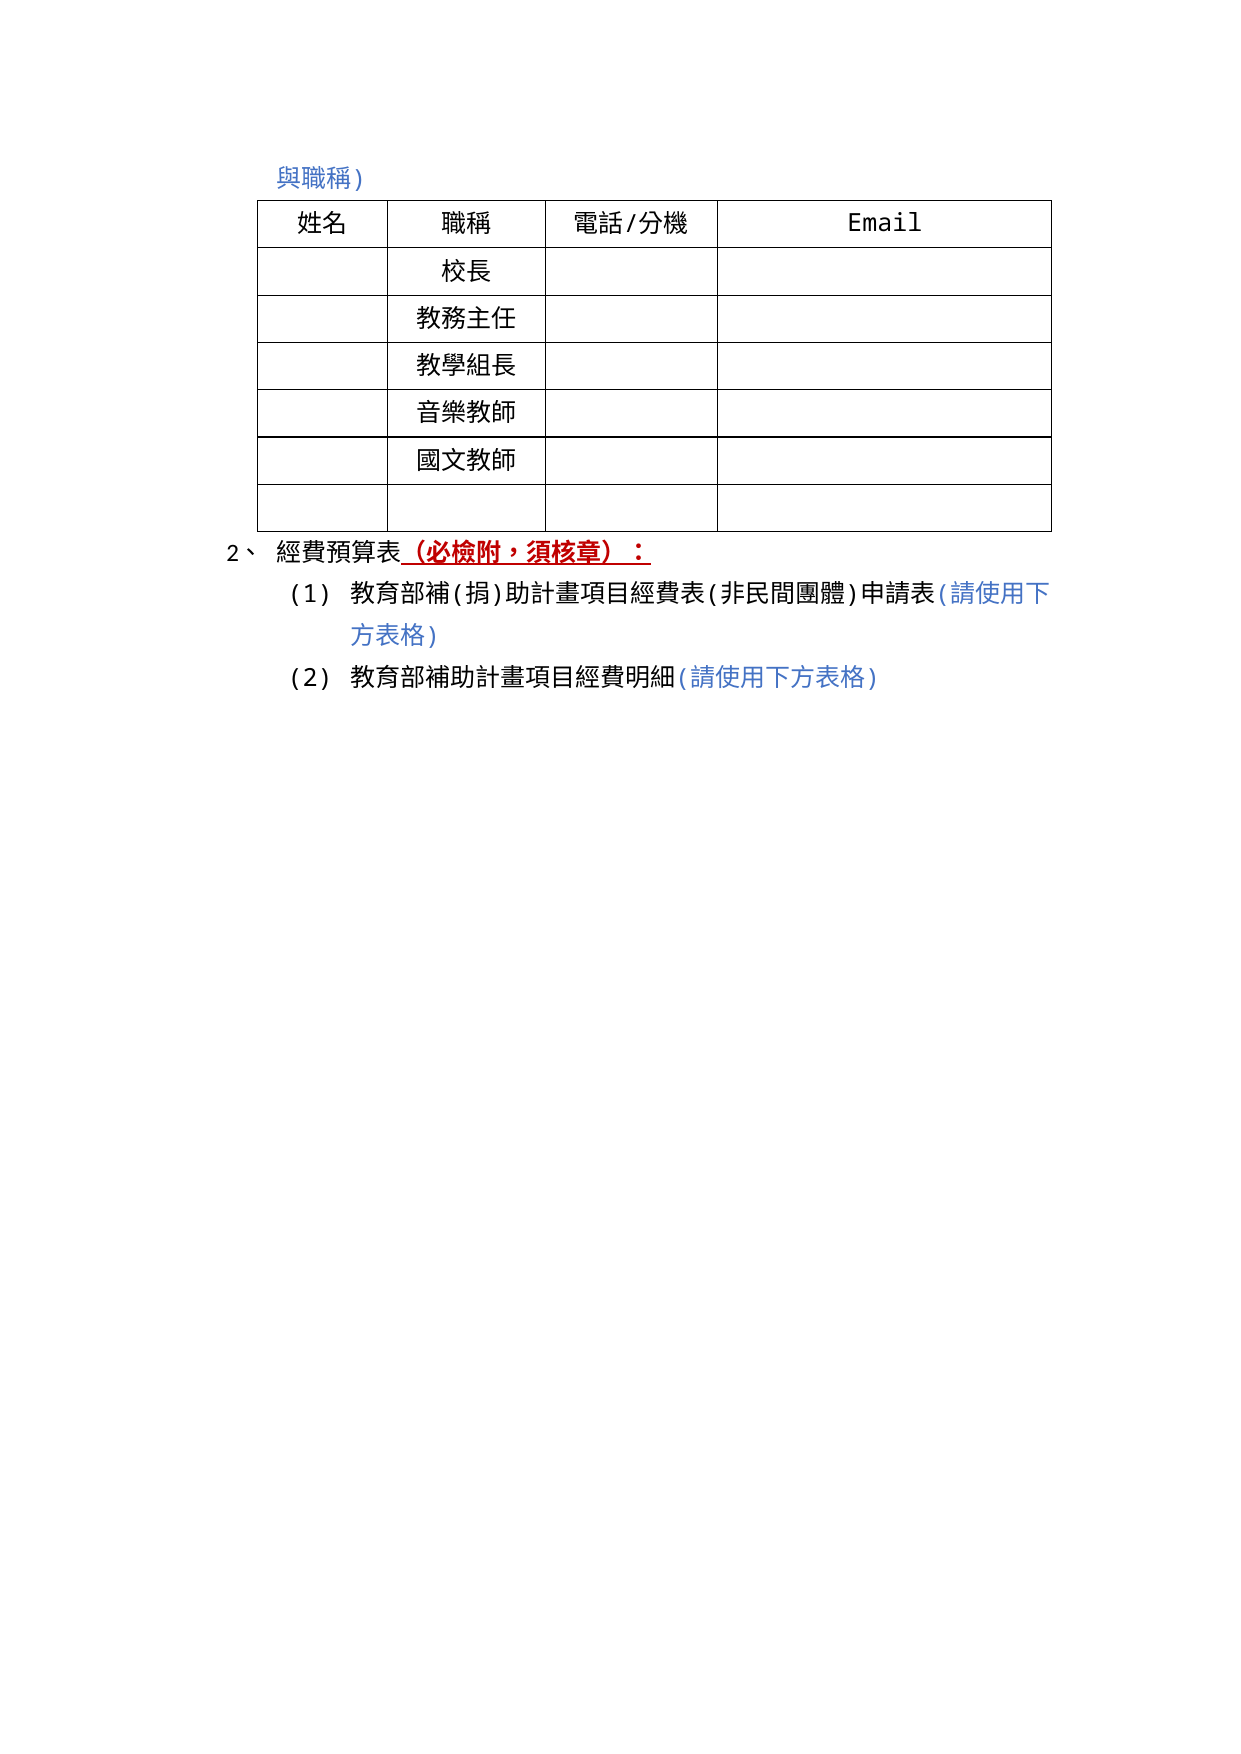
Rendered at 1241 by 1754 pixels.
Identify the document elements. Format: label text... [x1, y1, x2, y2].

table_cell 教務主任 [388, 296, 545, 342]
table_header 電話/分機 [546, 201, 717, 247]
list 教育部補(捐)助計畫項目經費表(非民間團體)申請表(請使用下方表格) [287, 574, 1053, 652]
table_header Email [718, 201, 1051, 247]
table_cell [258, 248, 387, 294]
table_cell [718, 438, 1051, 484]
list 教育部補助計畫項目經費明細(請使用下方表格) [287, 657, 1053, 693]
table_cell [258, 438, 387, 484]
table_cell [546, 248, 717, 294]
table_cell [258, 485, 387, 531]
table_cell 校長 [388, 248, 545, 294]
table_cell [546, 485, 717, 531]
table_cell 教學組長 [388, 343, 545, 389]
list 經費預算表（必檢附，須核章）： [226, 532, 1053, 568]
table_cell [718, 390, 1051, 436]
table_header 姓名 [258, 201, 387, 247]
table_header 職稱 [388, 201, 545, 247]
table_cell [258, 343, 387, 389]
list 與職稱) [226, 158, 1053, 194]
table_cell [258, 390, 387, 436]
table_cell 音樂教師 [388, 390, 545, 436]
table_cell [258, 296, 387, 342]
table_cell [388, 485, 545, 531]
table_cell [718, 343, 1051, 389]
table_cell [718, 248, 1051, 294]
table_cell [718, 296, 1051, 342]
table_cell [718, 485, 1051, 531]
table_cell [546, 390, 717, 436]
table_cell 國文教師 [388, 438, 545, 484]
table_cell [546, 296, 717, 342]
table_cell [546, 438, 717, 484]
table_cell [546, 343, 717, 389]
